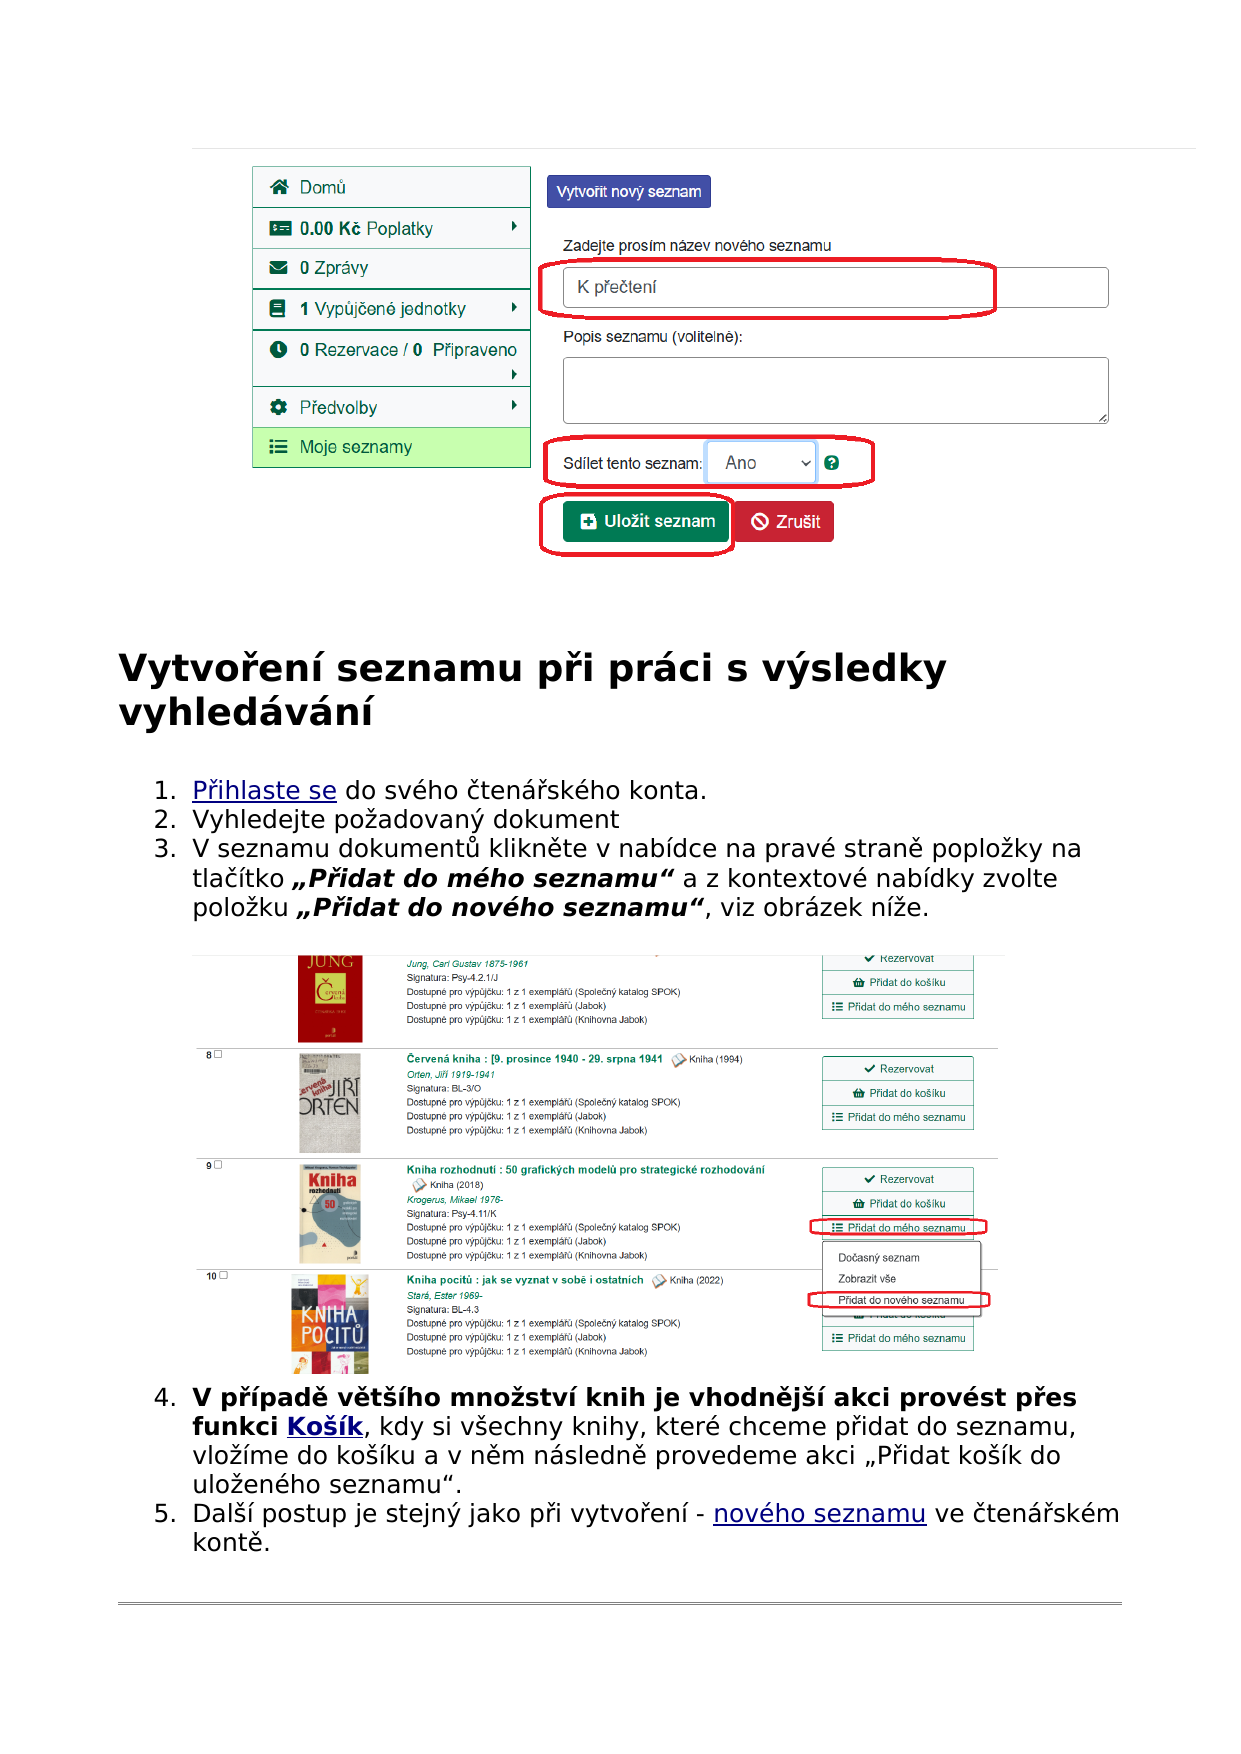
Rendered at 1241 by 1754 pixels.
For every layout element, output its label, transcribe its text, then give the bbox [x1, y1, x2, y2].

list V seznamu dokumentů klikněte v nabídce na pravé straně popložky na tlačítko „Přidat do mého seznamu“ a z kontextové nabídky zvolte položku „Přidat do nového seznamu“, viz obrázek níže. [177, 835, 1122, 1383]
picture [192, 951, 1196, 1383]
picture [192, 118, 1196, 593]
list Přihlaste se do svého čtenářského konta. [177, 776, 1122, 806]
list [177, 118, 192, 593]
list Vyhledejte požadovaný dokument [177, 806, 1122, 835]
subtitle Vytvoření seznamu při práci s výsledky vyhledávání [118, 647, 1122, 734]
list V případě většího množství knih je vhodnější akci provést přes funkci Košík, kdy si všechny knihy, které chceme přidat do seznamu, vložíme do košíku a v něm následně provedeme akci „Přidat košík do uloženého seznamu“. [177, 1383, 1122, 1499]
list Další postup je stejný jako při vytvoření - nového seznamu ve čtenářském kontě. [177, 1499, 1122, 1558]
